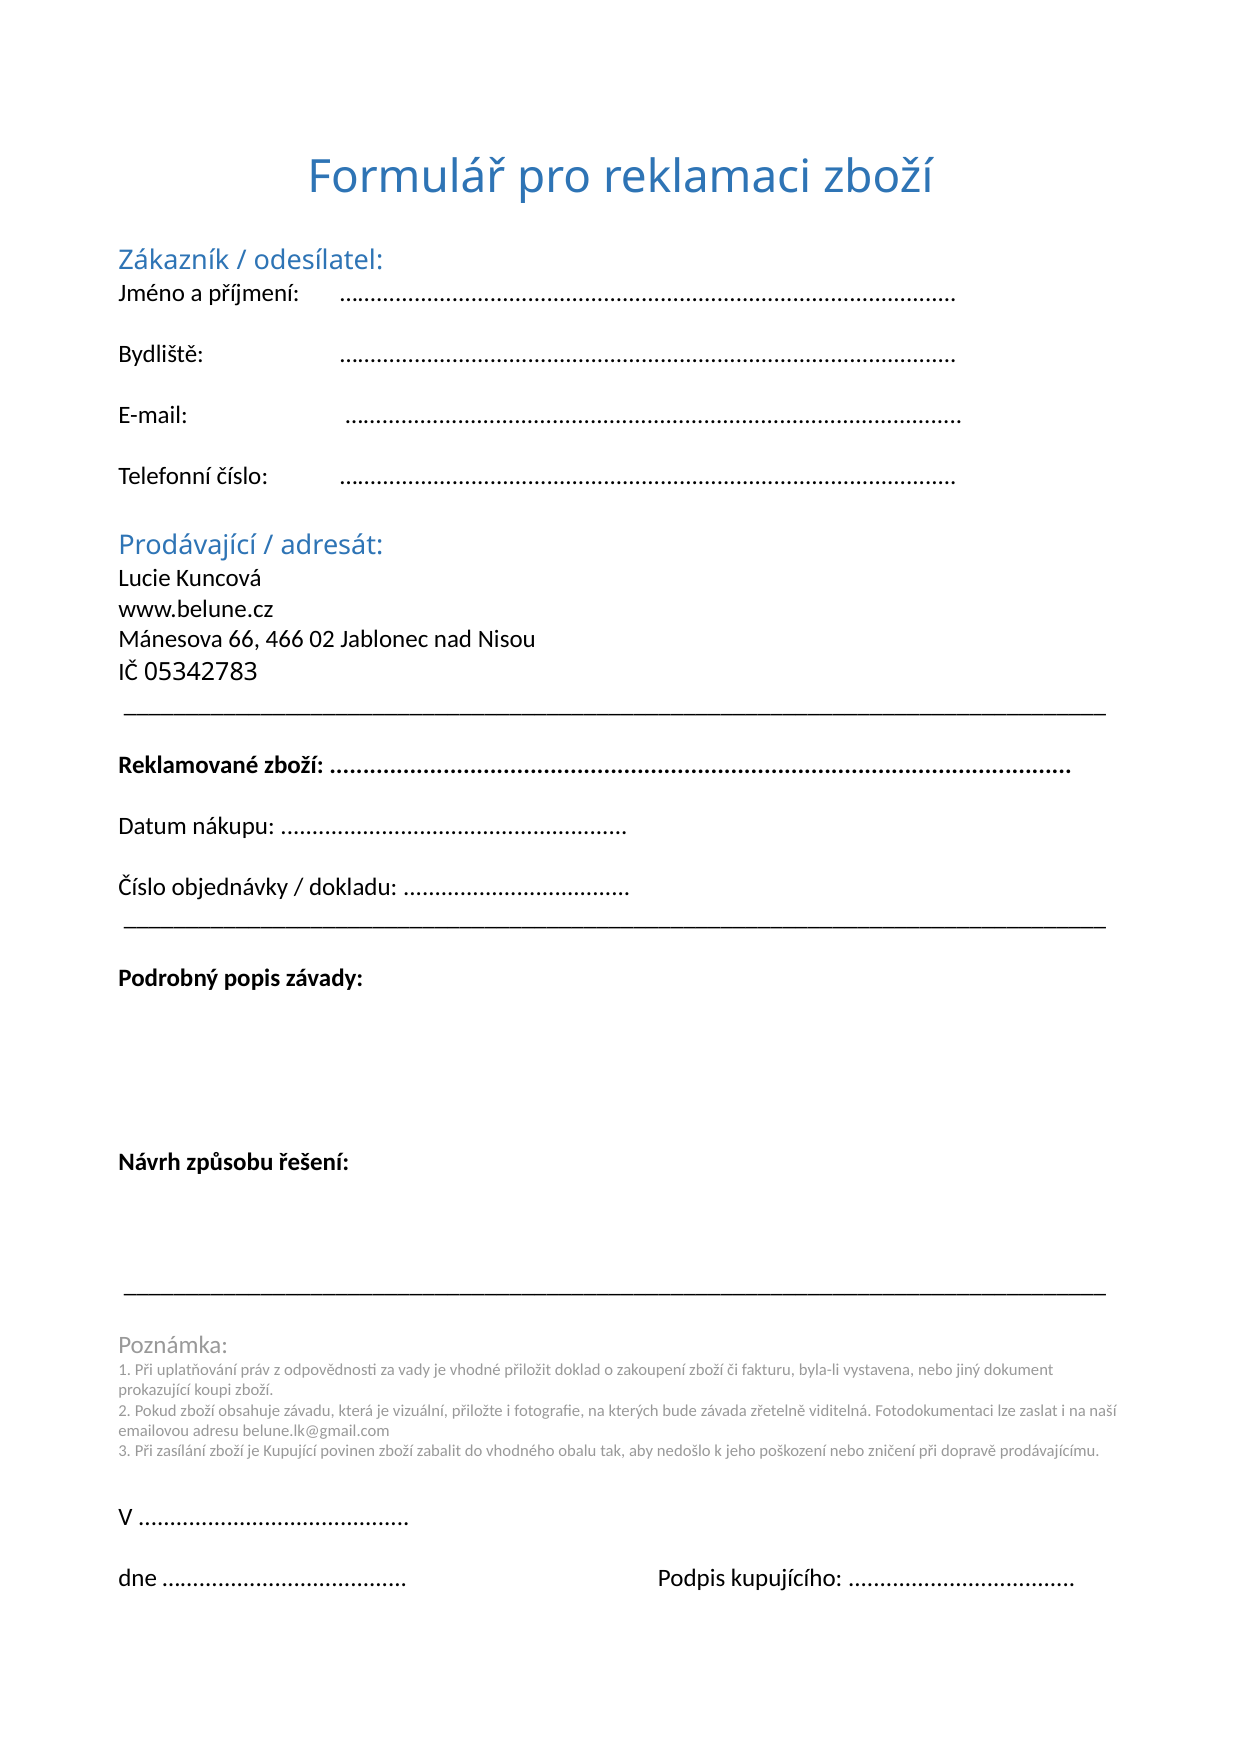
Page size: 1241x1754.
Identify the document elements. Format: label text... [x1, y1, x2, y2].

text www.belune.cz [118, 593, 1122, 623]
text 2. Pokud zboží obsahuje závadu, která je vizuální, přiložte i fotografie, na kterých bude závada zřetelně viditelná. Fotodokumentaci lze zaslat i na naší emailovou adresu belune.lk@gmail.com [118, 1400, 1122, 1441]
text Návrh způsobu řešení: [118, 1146, 1122, 1176]
text 3. Při zasílání zboží je Kupující povinen zboží zabalit do vhodného obalu tak, aby nedošlo k jeho poškození nebo zničení při dopravě prodávajícímu. V ........................................... [118, 1441, 1122, 1532]
text Mánesova 66, 466 02 Jablonec nad Nisou [118, 623, 1122, 654]
subtitle Prodávající / adresát: [118, 525, 1122, 562]
text Lucie Kuncová [118, 562, 1122, 593]
text Reklamované zboží: ............................................................................................................... [118, 749, 1122, 779]
text E-mail: …............................................................................................... [118, 399, 1122, 430]
text Poznámka: 1. Při uplatňování práv z odpovědnosti za vady je vhodné přiložit doklad o zakoupení zboží či fakturu, byla-li vystavena, nebo jiný dokument prokazující koupi zboží. [118, 1329, 1122, 1400]
text IČ 05342783 [118, 654, 1122, 688]
text _______________________________________________________________________________ [118, 688, 1122, 718]
text dne ….................................... Podpis kupujícího: .................................... [118, 1563, 1122, 1593]
text Bydliště: …............................................................................................... [118, 338, 1122, 369]
text Telefonní číslo: …............................................................................................... [118, 460, 1122, 491]
text Podrobný popis závady: [118, 963, 1122, 993]
subtitle Formulář pro reklamaci zboží [118, 143, 1122, 206]
text _______________________________________________________________________________ [118, 902, 1122, 932]
text Datum nákupu: ....................................................... [118, 810, 1122, 841]
text Číslo objednávky / dokladu: .................................... [118, 871, 1122, 902]
subtitle Zákazník / odesílatel: [118, 240, 1122, 277]
text _______________________________________________________________________________ [118, 1268, 1122, 1298]
text Jméno a příjmení: …............................................................................................... [118, 277, 1122, 308]
